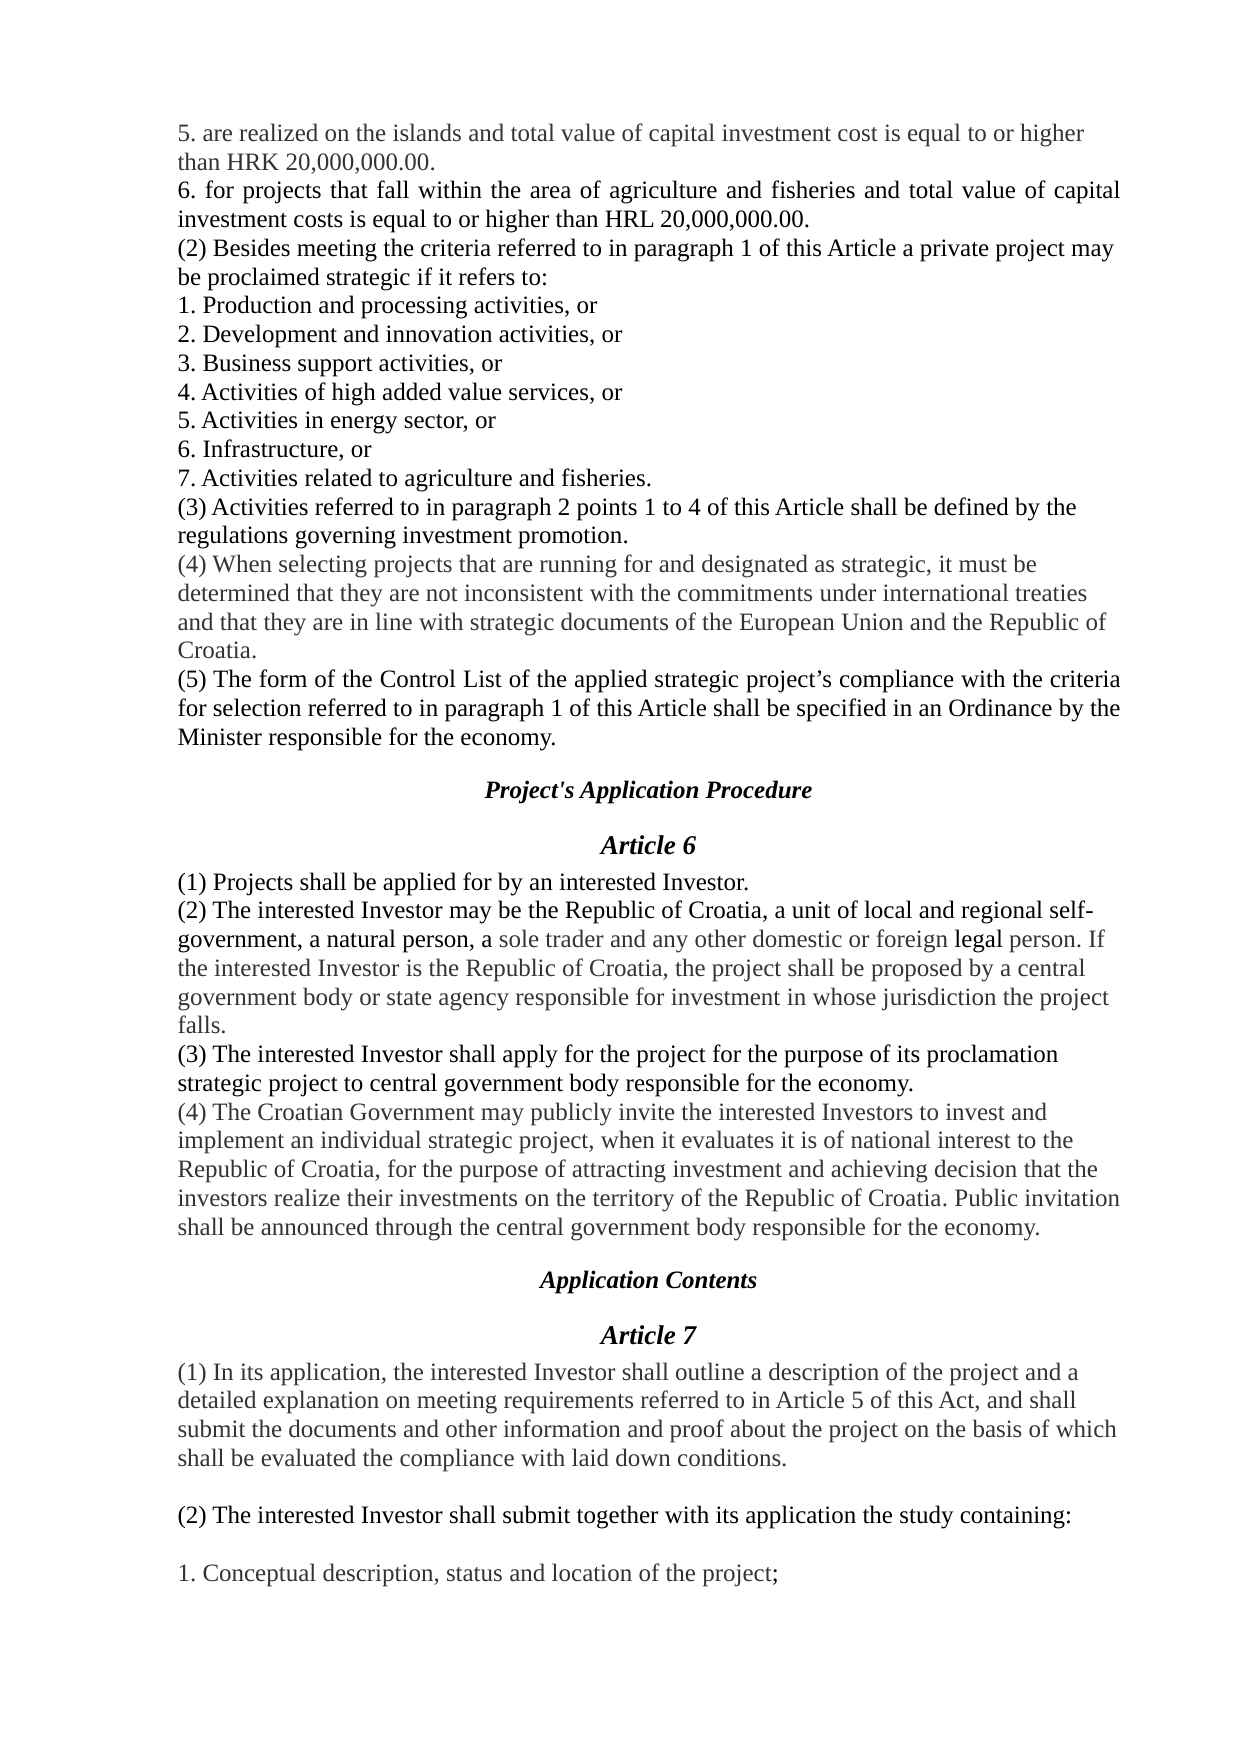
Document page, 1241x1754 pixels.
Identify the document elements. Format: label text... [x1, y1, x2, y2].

text (4) The Croatian Government may publicly invite the interested Investors to invest and implement an individual strategic project, when it evaluates it is of national interest to the Republic of Croatia, for the purpose of attracting investment and achieving decision that the investors realize their investments on the territory of the Republic of Croatia. Public invitation shall be announced through the central government body responsible for the economy. [177, 1097, 1122, 1241]
text (3) Activities referred to in paragraph 2 points 1 to 4 of this Article shall be defined by the regulations governing investment promotion. [177, 492, 1122, 549]
text 1. Conceptual description, status and location of the project; [177, 1558, 1122, 1587]
subtitle Article 7 [177, 1319, 1122, 1350]
text (4) When selecting projects that are running for and designated as strategic, it must be determined that they are not inconsistent with the commitments under international treaties and that they are in line with strategic documents of the European Union and the Republic of Croatia. [177, 549, 1122, 664]
text 6. for projects that fall within the area of agriculture and fisheries and total value of capital investment costs is equal to or higher than HRL 20,000,000.00. [177, 176, 1122, 233]
subtitle Application Contents [177, 1266, 1122, 1294]
text (2) Besides meeting the criteria referred to in paragraph 1 of this Article a private project may be proclaimed strategic if it refers to: [177, 233, 1122, 291]
text (1) Projects shall be applied for by an interested Investor. [177, 867, 1122, 896]
text 2. Development and innovation activities, or [177, 319, 1122, 348]
text 6. Infrastructure, or [177, 434, 1122, 463]
text 5. Activities in energy sector, or [177, 406, 1122, 434]
text (2) The interested Investor may be the Republic of Croatia, a unit of local and regional self-government, a natural person, a sole trader and any other domestic or foreign legal person. If the interested Investor is the Republic of Croatia, the project shall be proposed by a central government body or state agency responsible for investment in whose jurisdiction the project falls. [177, 896, 1122, 1039]
text 7. Activities related to agriculture and fisheries. [177, 463, 1122, 492]
text (3) The interested Investor shall apply for the project for the purpose of its proclamation strategic project to central government body responsible for the economy. [177, 1039, 1122, 1097]
text 3. Business support activities, or [177, 348, 1122, 377]
text 4. Activities of high added value services, or [177, 377, 1122, 406]
text (1) In its application, the interested Investor shall outline a description of the project and a detailed explanation on meeting requirements referred to in Article 5 of this Act, and shall submit the documents and other information and proof about the project on the basis of which shall be evaluated the compliance with laid down conditions. [177, 1357, 1122, 1472]
subtitle Article 6 [177, 829, 1122, 861]
text 1. Production and processing activities, or [177, 291, 1122, 319]
text (5) The form of the Control List of the applied strategic project’s compliance with the criteria for selection referred to in paragraph 1 of this Article shall be specified in an Ordinance by the Minister responsible for the economy. [177, 664, 1122, 751]
text (2) The interested Investor shall submit together with its application the study containing: [177, 1500, 1122, 1529]
subtitle Project's Application Procedure [177, 776, 1122, 804]
text 5. are realized on the islands and total value of capital investment cost is equal to or higher than HRK 20,000,000.00. [177, 118, 1122, 176]
